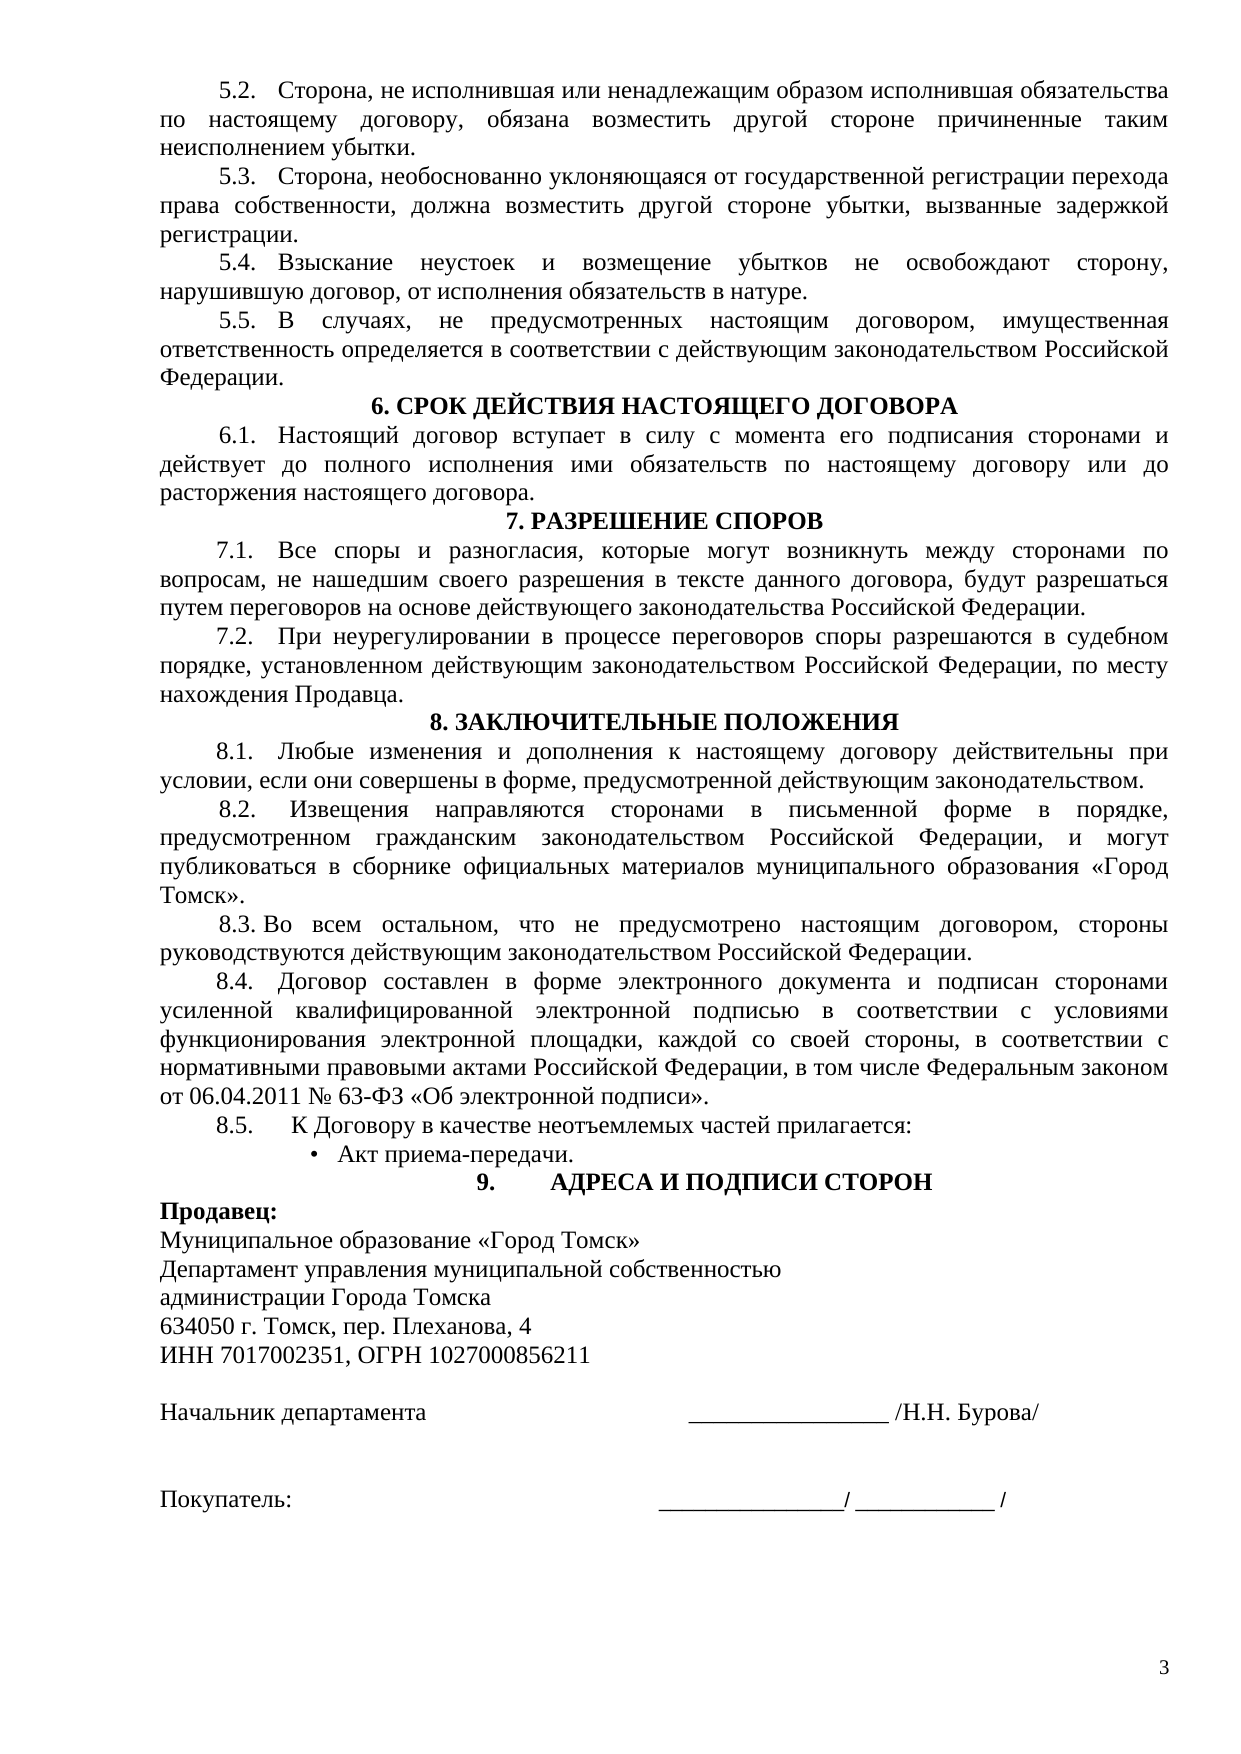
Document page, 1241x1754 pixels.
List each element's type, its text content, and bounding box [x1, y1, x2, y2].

list Любые изменения и дополнения к настоящему договору действительны при условии, если они совершены в форме, предусмотренной действующим законодательством. [159, 736, 1169, 794]
list Во всем остальном, что не предусмотрено настоящим договором, стороны руководствуются действующим законодательством Российской Федерации. [159, 909, 1169, 966]
text 8.5. К Договору в качестве неотъемлемых частей прилагается: [159, 1110, 1165, 1139]
text 7. РАЗРЕШЕНИЕ СПОРОВ [159, 506, 1169, 535]
text 8. ЗАКЛЮЧИТЕЛЬНЫЕ ПОЛОЖЕНИЯ [159, 707, 1169, 736]
text Покупатель: ________________/ ____________ / [159, 1484, 1240, 1513]
subtitle 634050 г. Томск, пер. Плеханова, 4 [159, 1311, 1240, 1340]
text Начальник департамента ________________ /Н.Н. Бурова/ [159, 1397, 1169, 1426]
text администрации Города Томска [159, 1282, 1169, 1311]
list Настоящий договор вступает в силу с момента его подписания сторонами и действует до полного исполнения ими обязательств по настоящему договору или до расторжения настоящего договора. [159, 420, 1169, 506]
list Сторона, не исполнившая или ненадлежащим образом исполнившая обязательства по настоящему договору, обязана возместить другой стороне причиненные таким неисполнением убытки. [159, 75, 1169, 161]
text Муниципальное образование «Город Томск» [159, 1225, 1169, 1254]
text 6. СРОК ДЕЙСТВИЯ НАСТОЯЩЕГО ДОГОВОРА [159, 391, 1169, 420]
text Департамент управления муниципальной собственностью [159, 1254, 1169, 1282]
list Договор составлен в форме электронного документа и подписан сторонами усиленной квалифицированной электронной подписью в соответствии с условиями функционирования электронной площадки, каждой со своей стороны, в соответствии с нормативными правовыми актами Российской Федерации, в том числе Федеральным законом от 06.04.2011 № 63-ФЗ «Об электронной подписи». [159, 966, 1169, 1110]
list Сторона, необоснованно уклоняющаяся от государственной регистрации перехода права собственности, должна возместить другой стороне убытки, вызванные задержкой регистрации. [159, 161, 1169, 247]
list При неурегулировании в процессе переговоров споры разрешаются в судебном порядке, установленном действующим законодательством Российской Федерации, по месту нахождения Продавца. [159, 621, 1169, 707]
list Извещения направляются сторонами в письменной форме в порядке, предусмотренном гражданским законодательством Российской Федерации, и могут публиковаться в сборнике официальных материалов муниципального образования «Город Томск». [159, 794, 1169, 909]
list Взыскание неустоек и возмещение убытков не освобождают сторону, нарушившую договор, от исполнения обязательств в натуре. [159, 247, 1169, 305]
list В случаях, не предусмотренных настоящим договором, имущественная ответственность определяется в соответствии с действующим законодательством Российской Федерации. [159, 305, 1169, 391]
list АДРЕСА И ПОДПИСИ СТОРОН [159, 1167, 1240, 1196]
text Продавец: [159, 1196, 1240, 1225]
list Все споры и разногласия, которые могут возникнуть между сторонами по вопросам, не нашедшим своего разрешения в тексте данного договора, будут разрешаться путем переговоров на основе действующего законодательства Российской Федерации. [159, 535, 1169, 621]
text • Акт приема-передачи. [159, 1139, 1169, 1167]
text ИНН 7017002351, ОГРН 1027000856211 [159, 1340, 1169, 1369]
